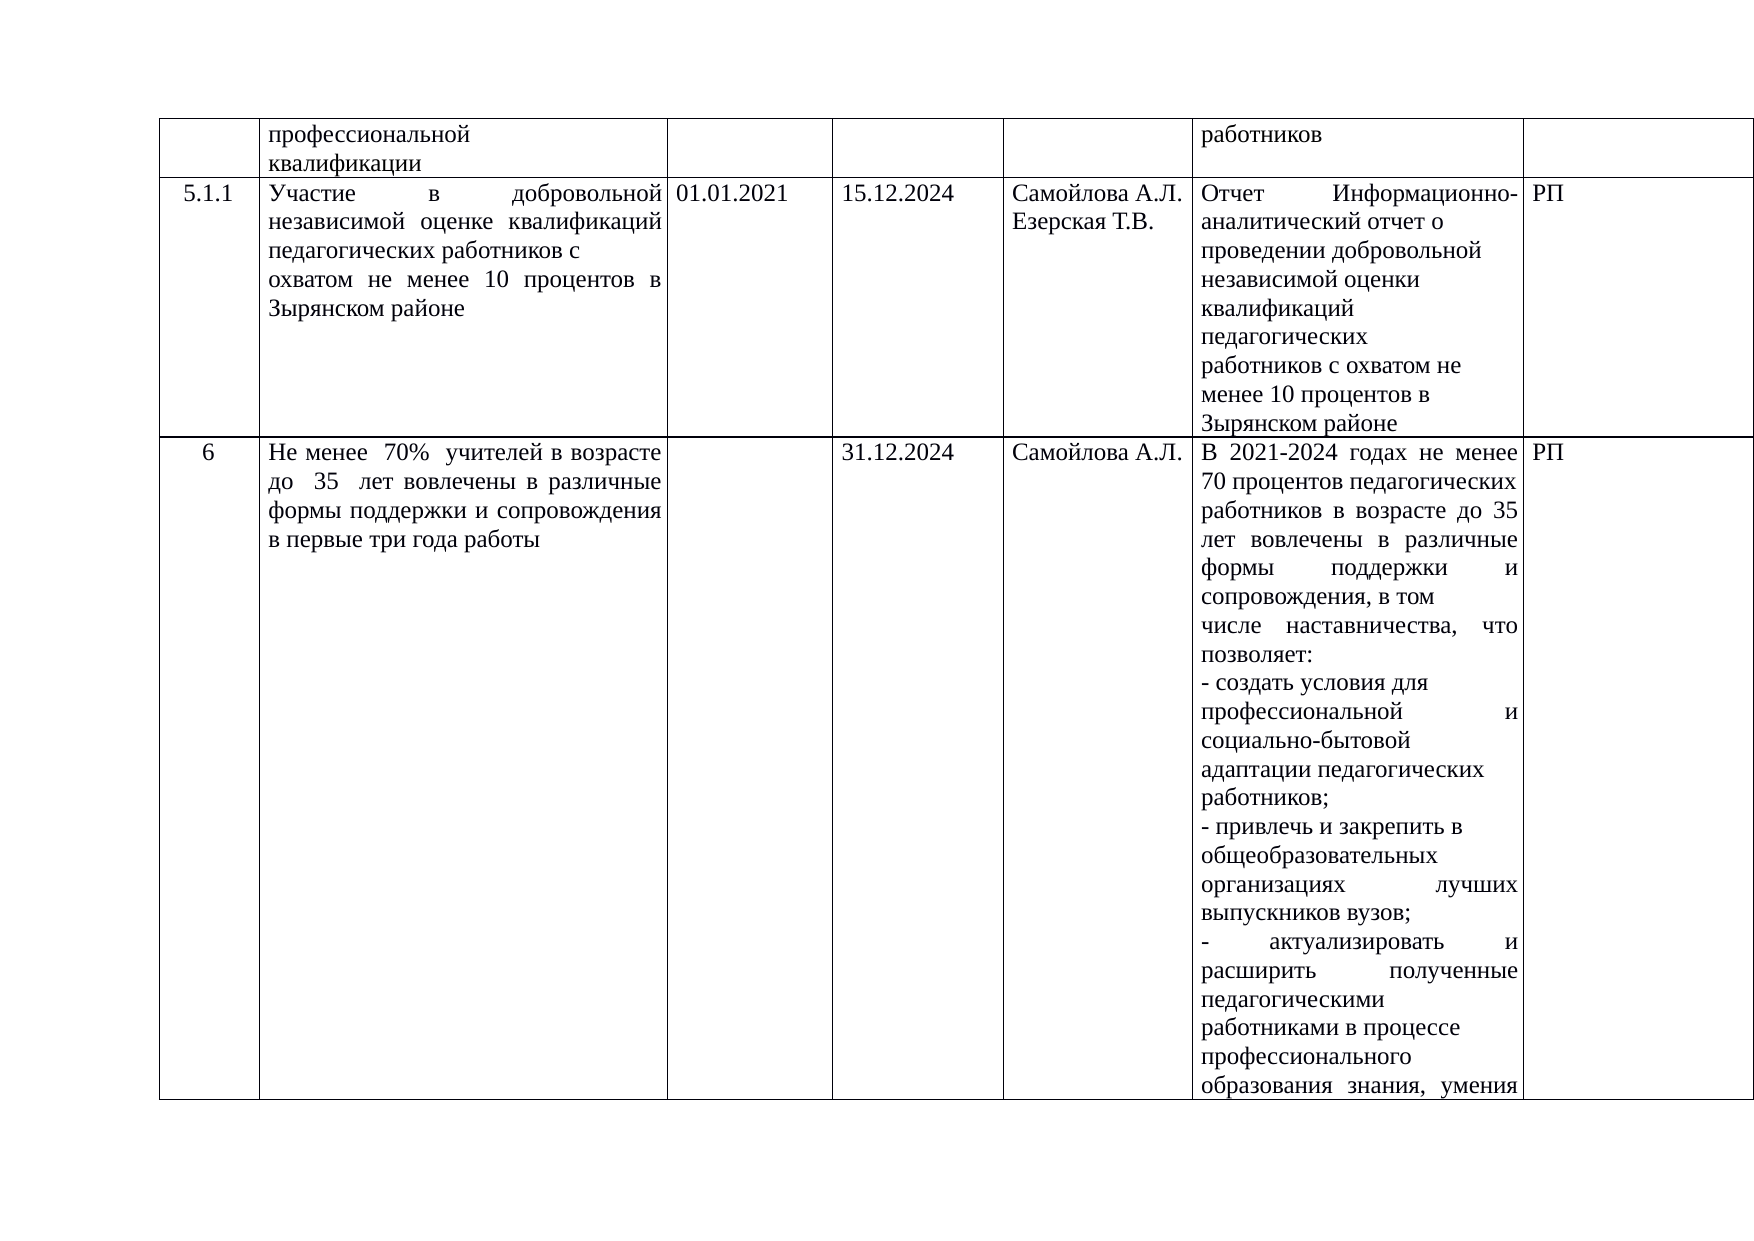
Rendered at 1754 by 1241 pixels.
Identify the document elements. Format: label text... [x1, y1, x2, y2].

table_cell [668, 119, 832, 177]
table_cell Отчет Информационно-аналитический отчет о проведении добровольной независимой оценки квалификаций педагогических работников с охватом не менее 10 процентов в Зырянском районе [1193, 178, 1523, 436]
table_cell 5.1.1 [160, 178, 259, 436]
table_cell [668, 438, 832, 1099]
table_cell работников [1193, 119, 1523, 177]
table_cell Не менее 70% учителей в возрасте до 35 лет вовлечены в различные формы поддержки и сопровождения в первые три года работы [260, 438, 667, 1099]
table_cell 01.01.2021 [668, 178, 832, 436]
table_cell [833, 119, 1003, 177]
table_cell [1524, 119, 1753, 177]
table_cell [1004, 119, 1192, 177]
table_cell профессиональной квалификации [260, 119, 667, 177]
table_cell Участие в добровольной независимой оценке квалификаций педагогических работников с охватом не менее 10 процентов в Зырянском районе [260, 178, 667, 436]
table_cell Самойлова А.Л. Езерская Т.В. [1004, 178, 1192, 436]
table_cell 15.12.2024 [833, 178, 1003, 436]
table_cell Самойлова А.Л. [1004, 438, 1192, 1099]
table_cell 31.12.2024 [833, 438, 1003, 1099]
table_cell РП [1524, 178, 1753, 436]
table_cell В 2021-2024 годах не менее 70 процентов педагогических работников в возрасте до 35 лет вовлечены в различные формы поддержки и сопровождения, в том числе наставничества, что позволяет: - создать условия для профессиональной и социально-бытовой адаптации педагогических работников; - привлечь и закрепить в общеобразовательных организациях лучших выпускников вузов; - актуализировать и расширить полученные педагогическими работниками в процессе профессионального образования знания, умения [1193, 438, 1523, 1099]
table_cell РП [1524, 438, 1753, 1099]
table_cell 6 [160, 438, 259, 1099]
table_cell [160, 119, 259, 177]
